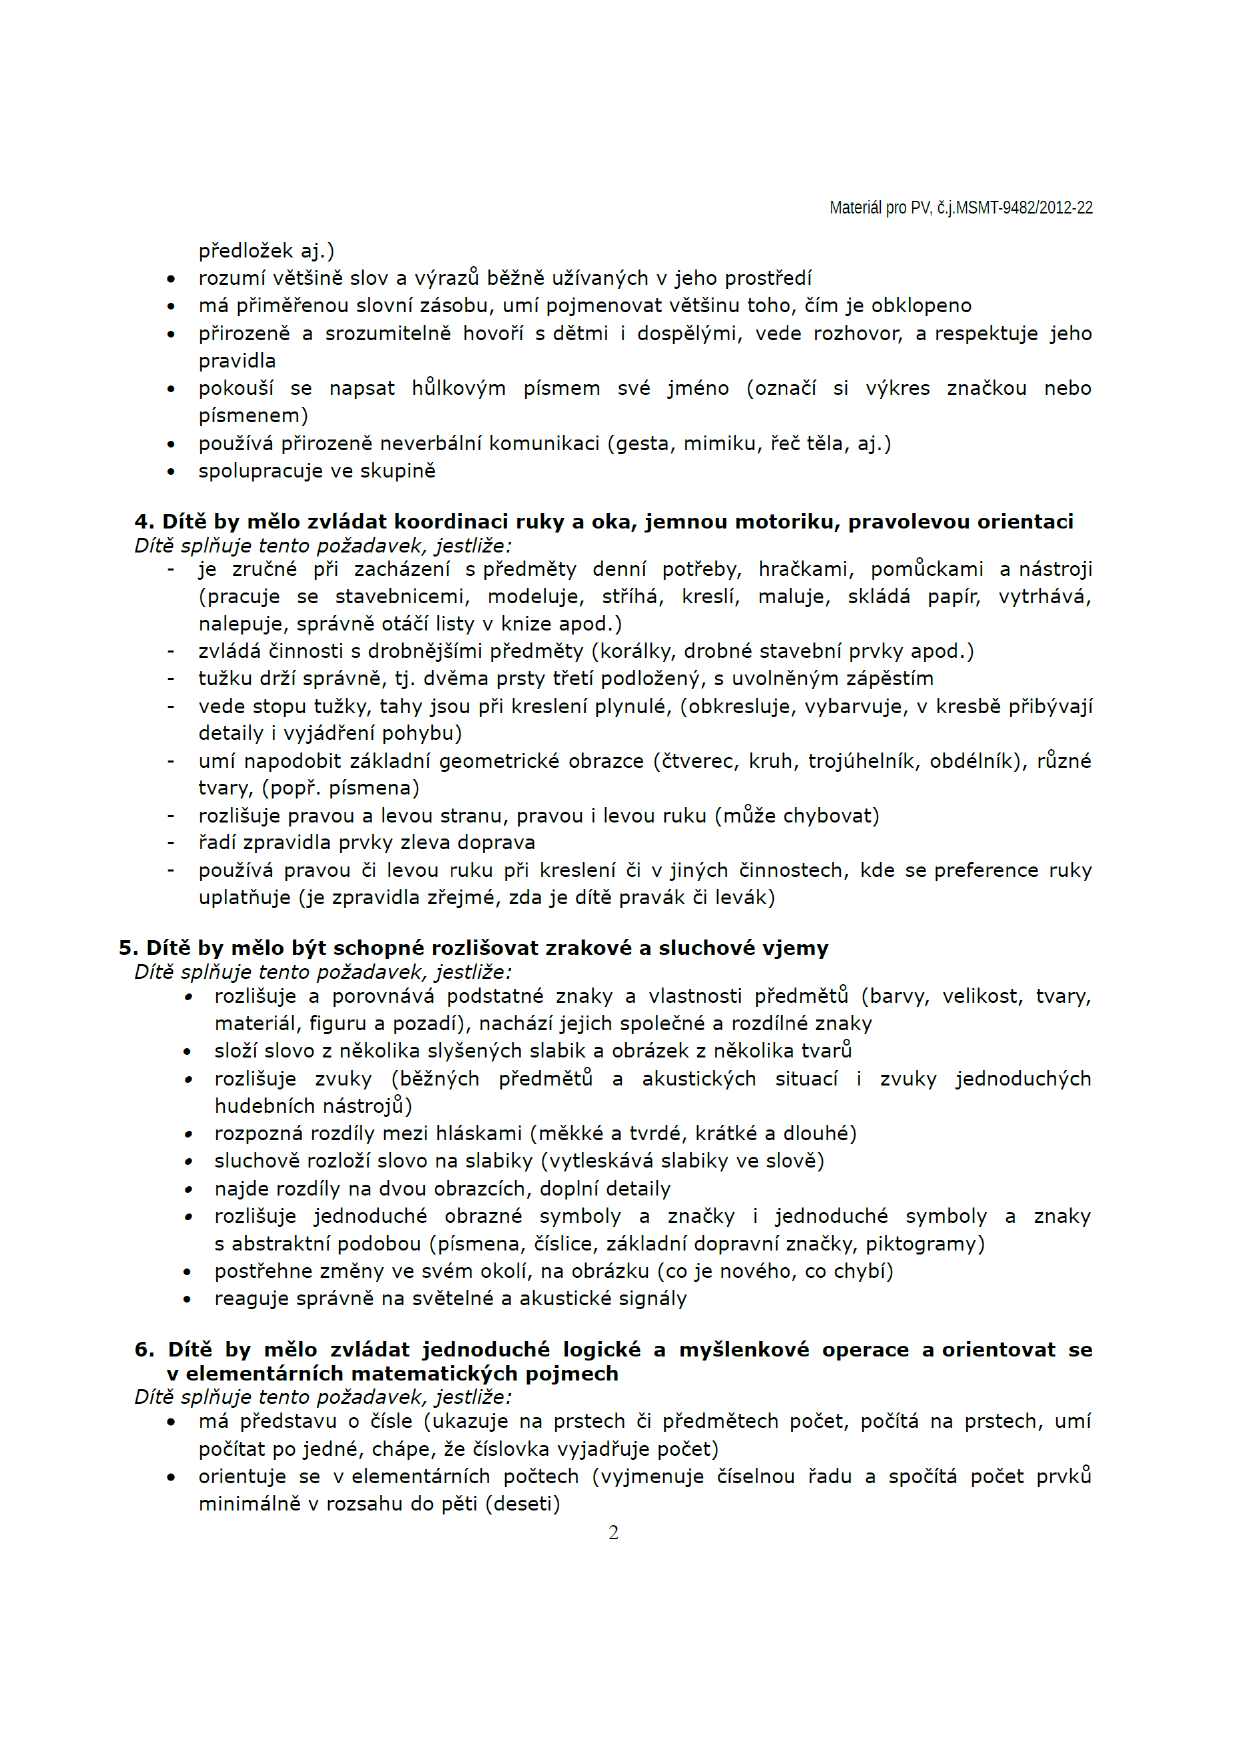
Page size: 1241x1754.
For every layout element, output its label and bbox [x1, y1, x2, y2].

picture [118, 146, 1123, 1592]
